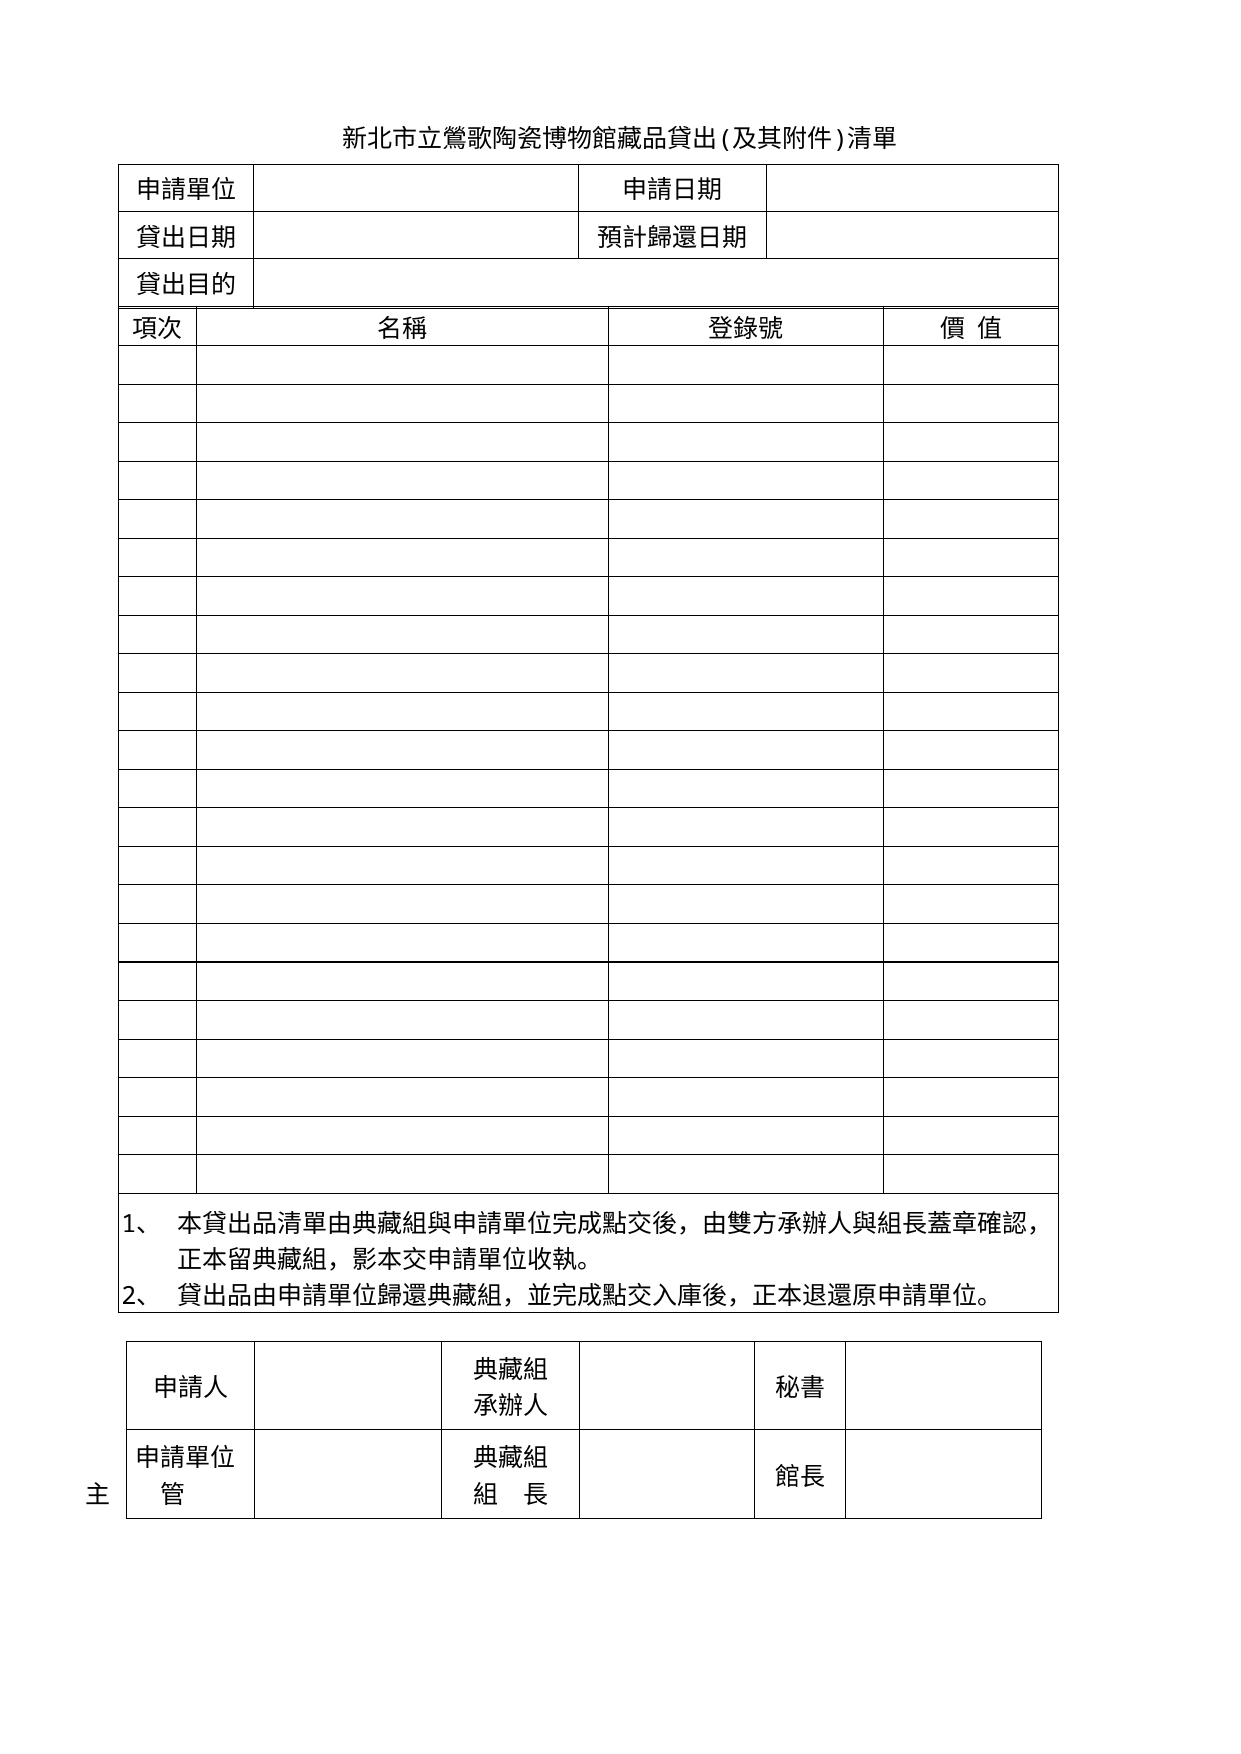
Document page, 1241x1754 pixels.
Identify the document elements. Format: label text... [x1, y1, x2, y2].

table_cell [197, 1117, 608, 1154]
table_cell [846, 1430, 1041, 1518]
table_cell [197, 808, 608, 846]
table_header 申請日期 [579, 165, 766, 211]
table_cell [609, 346, 883, 383]
table_header [580, 1342, 754, 1429]
table_cell [197, 577, 608, 615]
table_cell [609, 885, 883, 923]
table_cell [197, 693, 608, 730]
text 新北市立鶯歌陶瓷博物館藏品貸出(及其附件)清單 [118, 118, 1122, 154]
table_cell [609, 731, 883, 769]
table_cell [884, 1078, 1058, 1116]
table_cell [119, 1117, 196, 1154]
table_header 申請單位 [119, 165, 253, 211]
table_cell [884, 500, 1058, 538]
table_cell [609, 693, 883, 730]
table_cell [884, 731, 1058, 769]
table_cell 本貸出品清單由典藏組與申請單位完成點交後，由雙方承辦人與組長蓋章確認，正本留典藏組，影本交申請單位收執。 貸出品由申請單位歸還典藏組，並完成點交入庫後，正本退還原申請單位。 [119, 1194, 1058, 1312]
table_cell [119, 654, 196, 692]
table_cell [119, 693, 196, 730]
table_cell [119, 847, 196, 884]
table_cell [884, 462, 1058, 499]
table_cell [197, 731, 608, 769]
table_cell [884, 654, 1058, 692]
table_cell [884, 693, 1058, 730]
table_cell [884, 808, 1058, 846]
table_cell 典藏組 組 長 [442, 1430, 579, 1518]
table_cell 名稱 [197, 309, 608, 345]
table_cell [884, 847, 1058, 884]
table_cell [119, 1001, 196, 1038]
table_cell [609, 1117, 883, 1154]
table_cell [197, 847, 608, 884]
table_cell [119, 539, 196, 576]
table_cell [884, 346, 1058, 383]
table_cell [197, 963, 608, 1000]
table_cell [609, 577, 883, 615]
table_cell [609, 770, 883, 807]
table_cell [197, 770, 608, 807]
table_cell [197, 616, 608, 653]
table_cell [609, 808, 883, 846]
table_cell [884, 924, 1058, 961]
table_cell [254, 259, 1058, 306]
table_cell [609, 654, 883, 692]
table_cell [609, 539, 883, 576]
table_header [255, 1342, 441, 1429]
table_cell [119, 385, 196, 422]
table_cell [119, 1040, 196, 1077]
table_header [254, 165, 578, 211]
table_cell 申請單位 主 管 [127, 1430, 254, 1518]
table_cell 項次 [119, 309, 196, 345]
table_cell [609, 385, 883, 422]
table_cell [119, 808, 196, 846]
table_cell [609, 847, 883, 884]
table_cell [580, 1430, 754, 1518]
table_cell [197, 924, 608, 961]
table_cell [197, 346, 608, 383]
table_cell [609, 1001, 883, 1038]
table_cell 登錄號 [609, 309, 883, 345]
table_cell [197, 500, 608, 538]
table_cell [119, 924, 196, 961]
table_cell [197, 1155, 608, 1193]
table_cell [609, 616, 883, 653]
table_header 典藏組 承辦人 [442, 1342, 579, 1429]
table_cell [884, 539, 1058, 576]
table_cell [197, 385, 608, 422]
table_header [767, 165, 1058, 211]
table_cell [197, 654, 608, 692]
table_cell [609, 963, 883, 1000]
table_header [846, 1342, 1041, 1429]
table_cell [767, 212, 1058, 258]
table_cell [884, 1155, 1058, 1193]
table_cell [884, 1117, 1058, 1154]
table_cell [119, 616, 196, 653]
table_cell [884, 616, 1058, 653]
table_cell [119, 423, 196, 461]
table_cell [884, 423, 1058, 461]
table_header 申請人 [127, 1342, 254, 1429]
table_cell [197, 1001, 608, 1038]
table_cell [119, 963, 196, 1000]
table_header 秘書 [755, 1342, 845, 1429]
table_cell [609, 500, 883, 538]
table_cell 貸出目的 [119, 259, 253, 306]
table_cell [884, 885, 1058, 923]
table_cell [197, 1078, 608, 1116]
table_cell 價 值 [884, 309, 1058, 345]
table_cell [884, 770, 1058, 807]
table_cell [197, 423, 608, 461]
table_cell [119, 500, 196, 538]
table_cell [197, 1040, 608, 1077]
table_cell [609, 1155, 883, 1193]
table_cell [197, 462, 608, 499]
table_cell 貸出日期 [119, 212, 253, 258]
table_cell [119, 1078, 196, 1116]
table_cell [119, 885, 196, 923]
table_cell [119, 1155, 196, 1193]
table_cell [254, 212, 578, 258]
table_cell [255, 1430, 441, 1518]
table_cell [884, 385, 1058, 422]
table_cell [197, 885, 608, 923]
table_cell [609, 924, 883, 961]
table_cell [609, 1078, 883, 1116]
table_cell [119, 577, 196, 615]
table_cell 館長 [755, 1430, 845, 1518]
table_cell [609, 1040, 883, 1077]
table_cell [884, 963, 1058, 1000]
table_cell [884, 1001, 1058, 1038]
table_cell [119, 346, 196, 383]
table_cell [119, 731, 196, 769]
table_cell [119, 770, 196, 807]
table_cell [609, 423, 883, 461]
table_cell [884, 1040, 1058, 1077]
table_cell [119, 462, 196, 499]
table_cell [884, 577, 1058, 615]
table_cell [609, 462, 883, 499]
table_cell 預計歸還日期 [579, 212, 766, 258]
table_cell [197, 539, 608, 576]
